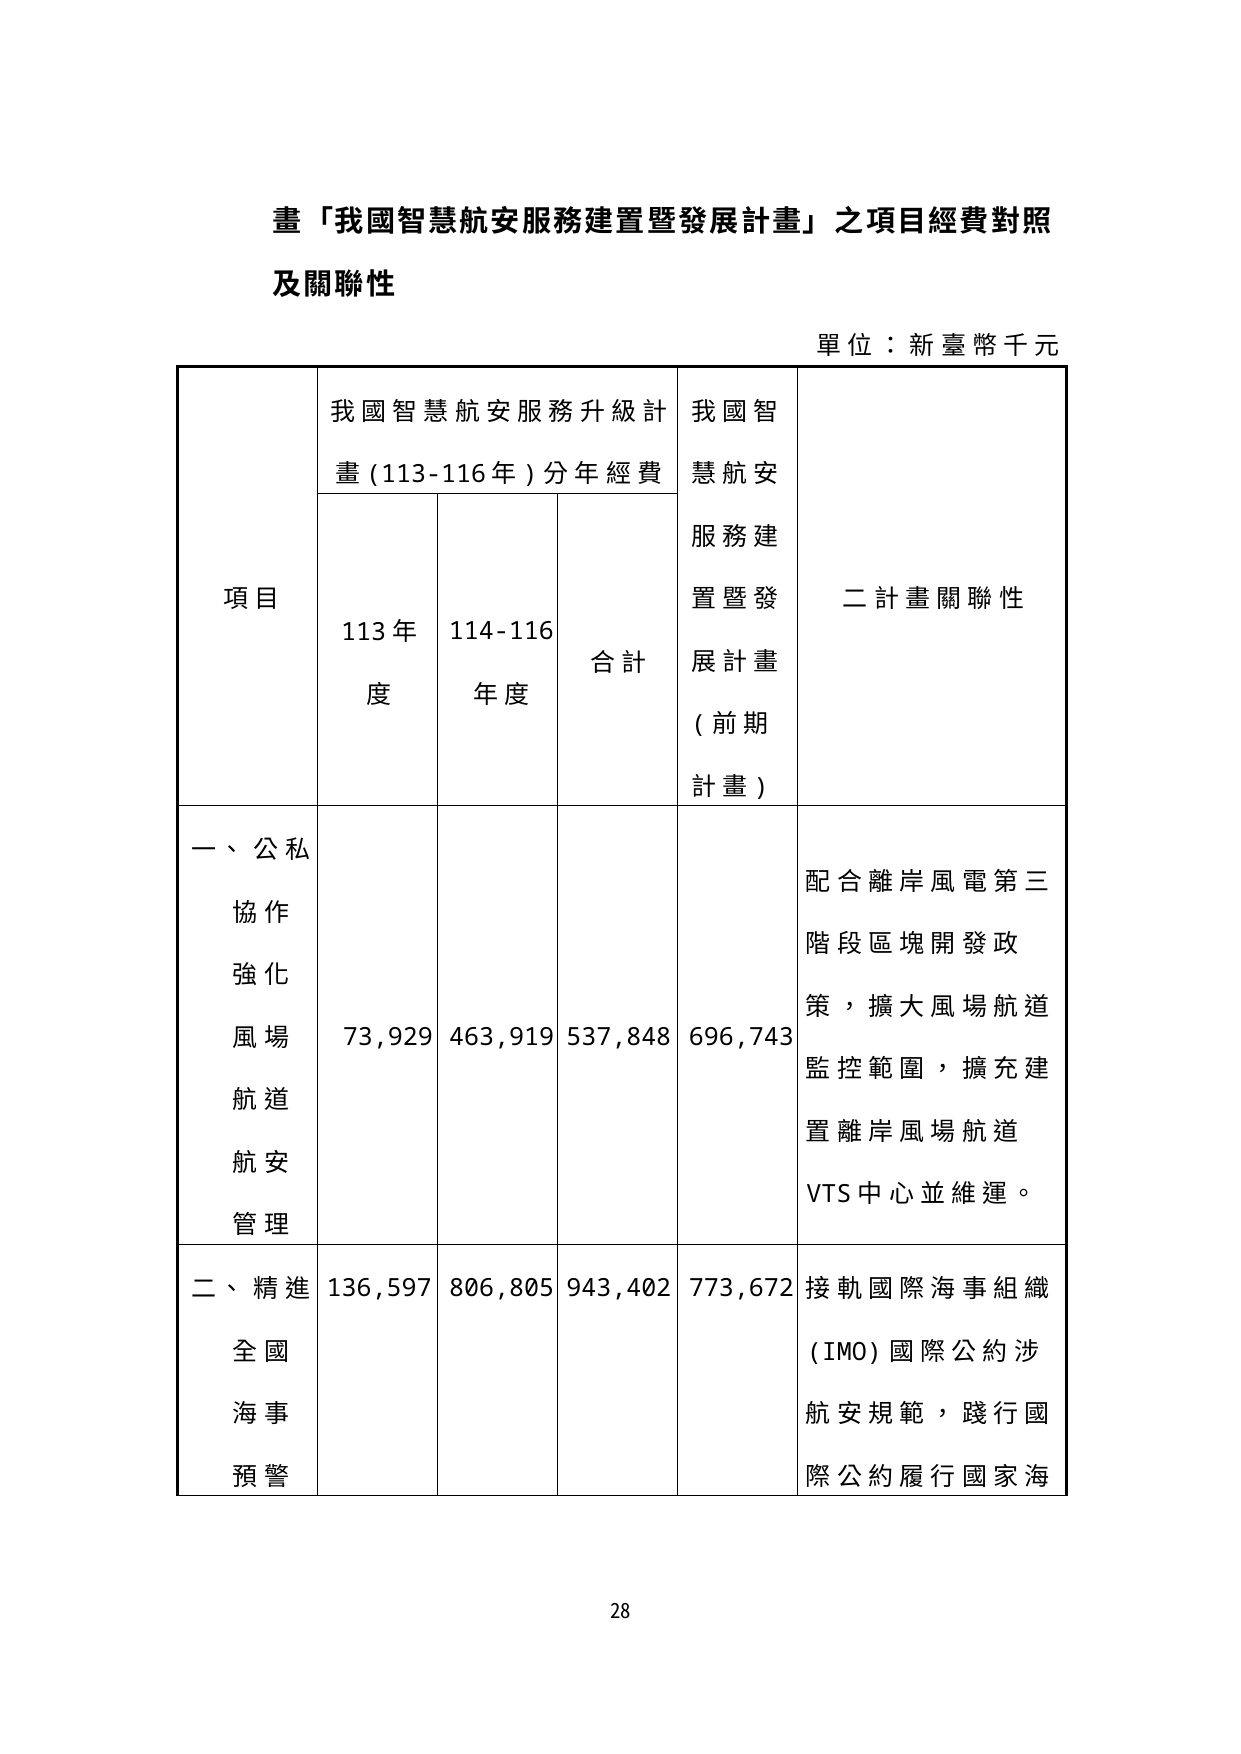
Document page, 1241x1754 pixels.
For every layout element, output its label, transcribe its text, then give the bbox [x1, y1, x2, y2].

table_header 我國智慧航安服務建置暨發展計畫(前期計畫) [678, 368, 797, 805]
table_cell 73,929 [318, 806, 437, 1244]
table_cell 806,805 [438, 1245, 557, 1495]
table_header 項目 [179, 368, 317, 805]
table_cell 773,672 [678, 1245, 797, 1495]
text 畫「我國智慧航安服務建置暨發展計畫」之項目經費對照及關聯性 [176, 177, 1063, 302]
text 單位：新臺幣千元 [177, 302, 1063, 365]
table_cell 696,743 [678, 806, 797, 1244]
table_cell 463,919 [438, 806, 557, 1244]
table_cell 合計 [558, 494, 677, 805]
table_cell 接軌國際海事組織(IMO)國際公約涉航安規範，踐行國際公約履行國家海 [798, 1245, 1065, 1495]
table_header 我國智慧航安服務升級計畫(113-116年)分年經費 [318, 368, 677, 493]
table_cell 943,402 [558, 1245, 677, 1495]
table_cell 113年度 [318, 494, 437, 805]
table_cell 114-116年度 [438, 494, 557, 805]
table_cell 一、公私協作強化風場航道航安管理 [179, 806, 317, 1244]
table_cell 二、精進全國海事預警 [179, 1245, 317, 1495]
table_cell 537,848 [558, 806, 677, 1244]
table_header 二計畫關聯性 [798, 368, 1065, 805]
table_cell 配合離岸風電第三階段區塊開發政策，擴大風場航道監控範圍，擴充建置離岸風場航道VTS中心並維運。 [798, 806, 1065, 1244]
table_cell 136,597 [318, 1245, 437, 1495]
